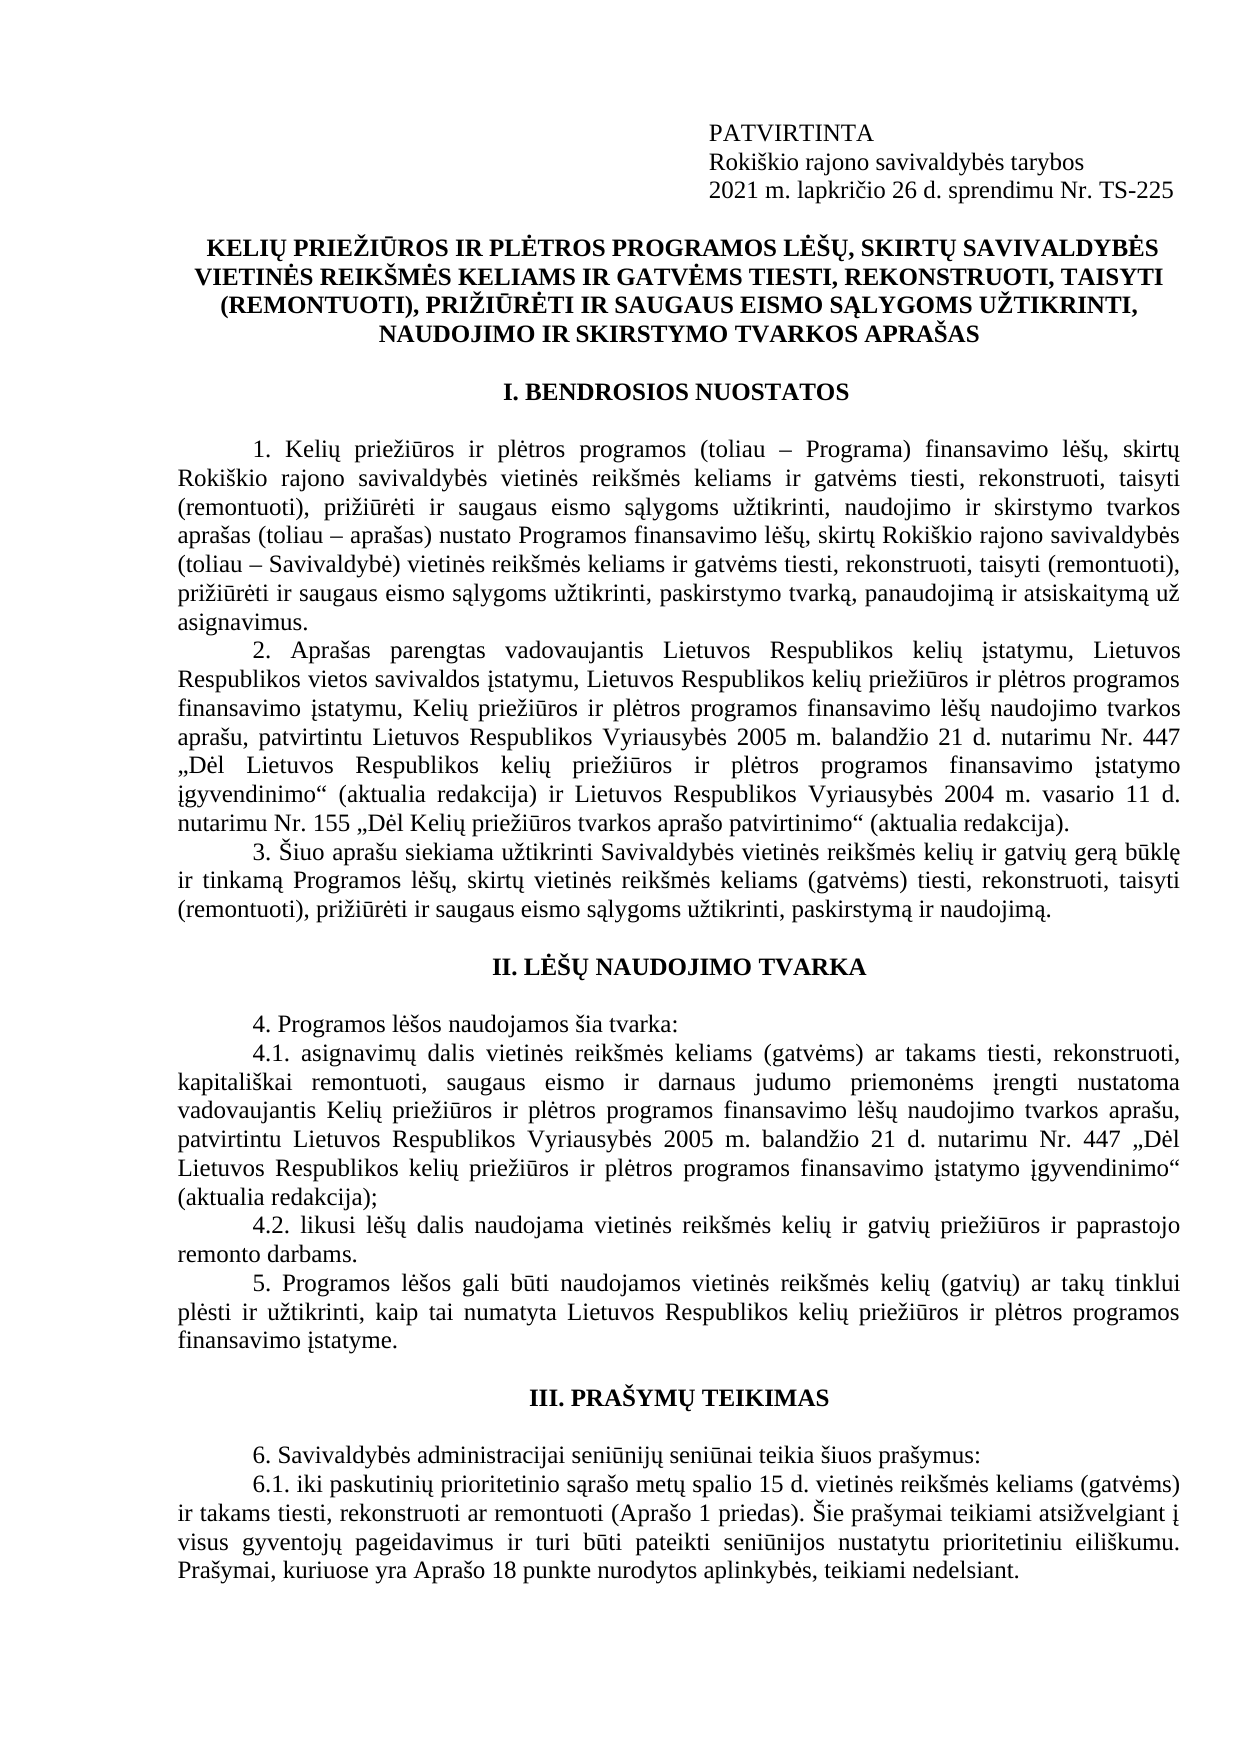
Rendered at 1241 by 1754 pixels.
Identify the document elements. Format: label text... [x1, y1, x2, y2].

text KELIŲ PRIEŽIŪROS IR PLĖTROS PROGRAMOS LĖŠŲ, SKIRTŲ SAVIVALDYBĖS VIETINĖS REIKŠMĖS KELIAMS IR GATVĖMS TIESTI, REKONSTRUOTI, TAISYTI (REMONTUOTI), PRIŽIŪRĖTI IR SAUGAUS EISMO SĄLYGOMS UŽTIKRINTI, NAUDOJIMO IR SKIRSTYMO TVARKOS APRAŠAS [177, 233, 1181, 348]
text 3. Šiuo aprašu siekiama užtikrinti Savivaldybės vietinės reikšmės kelių ir gatvių gerą būklę ir tinkamą Programos lėšų, skirtų vietinės reikšmės keliams (gatvėms) tiesti, rekonstruoti, taisyti (remontuoti), prižiūrėti ir saugaus eismo sąlygoms užtikrinti, paskirstymą ir naudojimą. [177, 837, 1181, 923]
text 5. Programos lėšos gali būti naudojamos vietinės reikšmės kelių (gatvių) ar takų tinklui plėsti ir užtikrinti, kaip tai numatyta Lietuvos Respublikos kelių priežiūros ir plėtros programos finansavimo įstatyme. [177, 1268, 1181, 1354]
text 2. Aprašas parengtas vadovaujantis Lietuvos Respublikos kelių įstatymu, Lietuvos Respublikos vietos savivaldos įstatymu, Lietuvos Respublikos kelių priežiūros ir plėtros programos finansavimo įstatymu, Kelių priežiūros ir plėtros programos finansavimo lėšų naudojimo tvarkos aprašu, patvirtintu Lietuvos Respublikos Vyriausybės 2005 m. balandžio 21 d. nutarimu Nr. 447 „Dėl Lietuvos Respublikos kelių priežiūros ir plėtros programos finansavimo įstatymo įgyvendinimo“ (aktualia redakcija) ir Lietuvos Respublikos Vyriausybės 2004 m. vasario 11 d. nutarimu Nr. 155 „Dėl Kelių priežiūros tvarkos aprašo patvirtinimo“ (aktualia redakcija). [177, 636, 1181, 837]
text 6.1. iki paskutinių prioritetinio sąrašo metų spalio 15 d. vietinės reikšmės keliams (gatvėms) ir takams tiesti, rekonstruoti ar remontuoti (Aprašo 1 priedas). Šie prašymai teikiami atsižvelgiant į visus gyventojų pageidavimus ir turi būti pateikti seniūnijos nustatytu prioritetiniu eiliškumu. Prašymai, kuriuose yra Aprašo 18 punkte nurodytos aplinkybės, teikiami nedelsiant. [177, 1469, 1181, 1584]
text PATVIRTINTA [177, 118, 1181, 147]
text 4.1. asignavimų dalis vietinės reikšmės keliams (gatvėms) ar takams tiesti, rekonstruoti, kapitališkai remontuoti, saugaus eismo ir darnaus judumo priemonėms įrengti nustatoma vadovaujantis Kelių priežiūros ir plėtros programos finansavimo lėšų naudojimo tvarkos aprašu, patvirtintu Lietuvos Respublikos Vyriausybės 2005 m. balandžio 21 d. nutarimu Nr. 447 „Dėl Lietuvos Respublikos kelių priežiūros ir plėtros programos finansavimo įstatymo įgyvendinimo“ (aktualia redakcija); [177, 1038, 1181, 1211]
text 4.2. likusi lėšų dalis naudojama vietinės reikšmės kelių ir gatvių priežiūros ir paprastojo remonto darbams. [177, 1211, 1181, 1268]
text I. BENDROSIOS NUOSTATOS [177, 377, 1181, 406]
text 4. Programos lėšos naudojamos šia tvarka: [177, 1009, 1181, 1038]
text 1. Kelių priežiūros ir plėtros programos (toliau – Programa) finansavimo lėšų, skirtų Rokiškio rajono savivaldybės vietinės reikšmės keliams ir gatvėms tiesti, rekonstruoti, taisyti (remontuoti), prižiūrėti ir saugaus eismo sąlygoms užtikrinti, naudojimo ir skirstymo tvarkos aprašas (toliau – aprašas) nustato Programos finansavimo lėšų, skirtų Rokiškio rajono savivaldybės (toliau – Savivaldybė) vietinės reikšmės keliams ir gatvėms tiesti, rekonstruoti, taisyti (remontuoti), prižiūrėti ir saugaus eismo sąlygoms užtikrinti, paskirstymo tvarką, panaudojimą ir atsiskaitymą už asignavimus. [177, 434, 1181, 636]
text Rokiškio rajono savivaldybės tarybos [177, 147, 1181, 176]
text 2021 m. lapkričio 26 d. sprendimu Nr. TS-225 [177, 176, 1181, 204]
text III. PRAŠYMŲ TEIKIMAS [177, 1383, 1181, 1412]
text 6. Savivaldybės administracijai seniūnijų seniūnai teikia šiuos prašymus: [177, 1441, 1181, 1469]
text II. LĖŠŲ NAUDOJIMO TVARKA [177, 952, 1181, 981]
